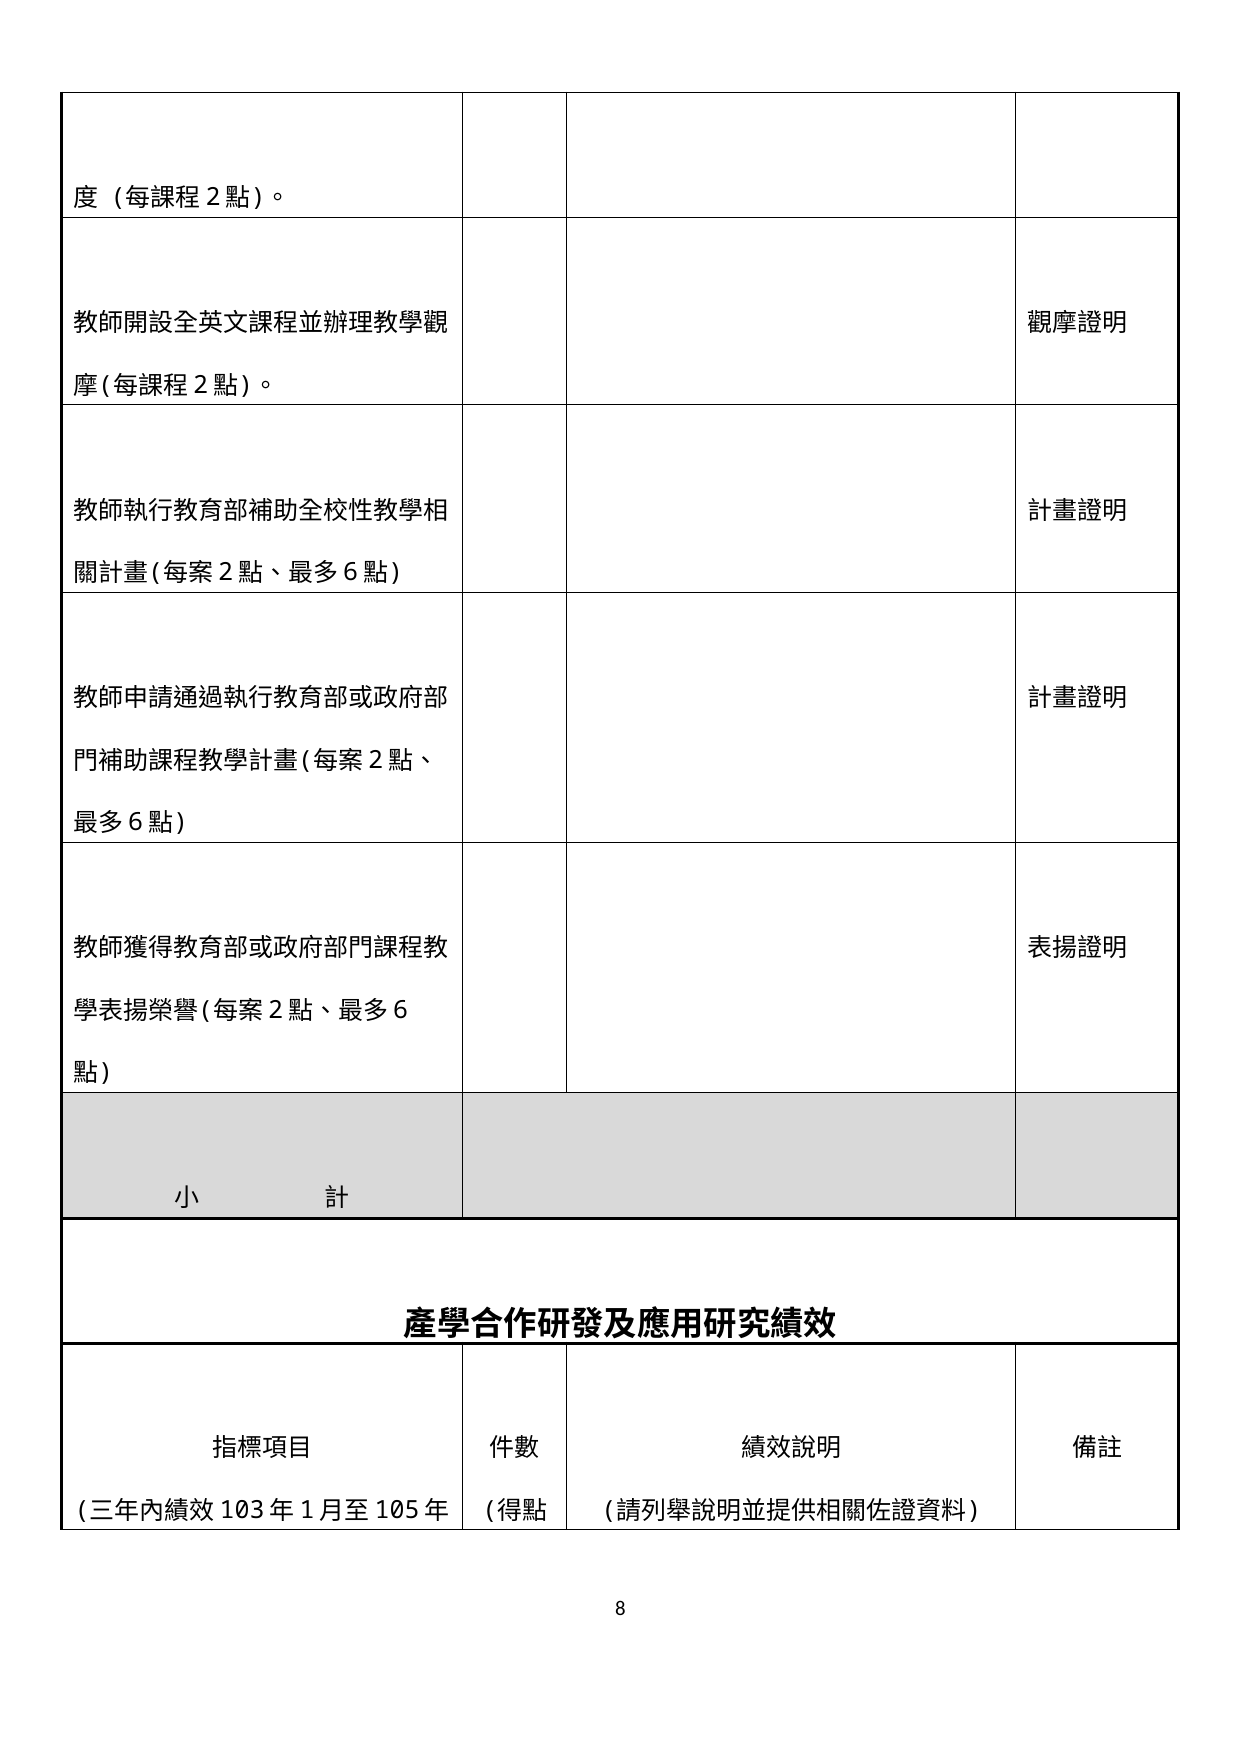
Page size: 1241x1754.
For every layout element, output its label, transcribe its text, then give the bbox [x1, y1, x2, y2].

table_cell 件數 (得點 [463, 1345, 566, 1529]
table_cell [567, 218, 1015, 404]
table_cell 度 (每課程2點)。 [63, 93, 462, 217]
table_cell 教師獲得教育部或政府部門課程教學表揚榮譽(每案2點、最多6點) [63, 843, 462, 1092]
table_cell 備註 [1016, 1345, 1177, 1529]
table_cell [463, 593, 566, 842]
table_cell 計畫證明 [1016, 593, 1177, 842]
table_cell 觀摩證明 [1016, 218, 1177, 404]
table_cell [1016, 1093, 1177, 1217]
table_cell [463, 218, 566, 404]
table_cell 績效說明 (請列舉說明並提供相關佐證資料) [567, 1345, 1015, 1529]
table_cell 指標項目 (三年內績效103年1月至105年 [63, 1345, 462, 1529]
table_cell 教師開設全英文課程並辦理教學觀摩(每課程2點)。 [63, 218, 462, 404]
table_cell [567, 843, 1015, 1092]
table_cell 小 計 [63, 1093, 462, 1217]
table_cell 計畫證明 [1016, 405, 1177, 592]
table_cell 表揚證明 [1016, 843, 1177, 1092]
table_cell [463, 843, 566, 1092]
table_cell 產學合作研發及應用研究績效 [63, 1220, 1177, 1342]
table_cell 教師申請通過執行教育部或政府部門補助課程教學計畫(每案2點、最多6點) [63, 593, 462, 842]
table_cell 教師執行教育部補助全校性教學相關計畫(每案2點、最多6點) [63, 405, 462, 592]
table_cell [1016, 93, 1177, 217]
table_cell [567, 93, 1015, 217]
table_cell [463, 1093, 1015, 1217]
table_cell [567, 593, 1015, 842]
table_cell [463, 405, 566, 592]
table_cell [463, 93, 566, 217]
table_cell [567, 405, 1015, 592]
